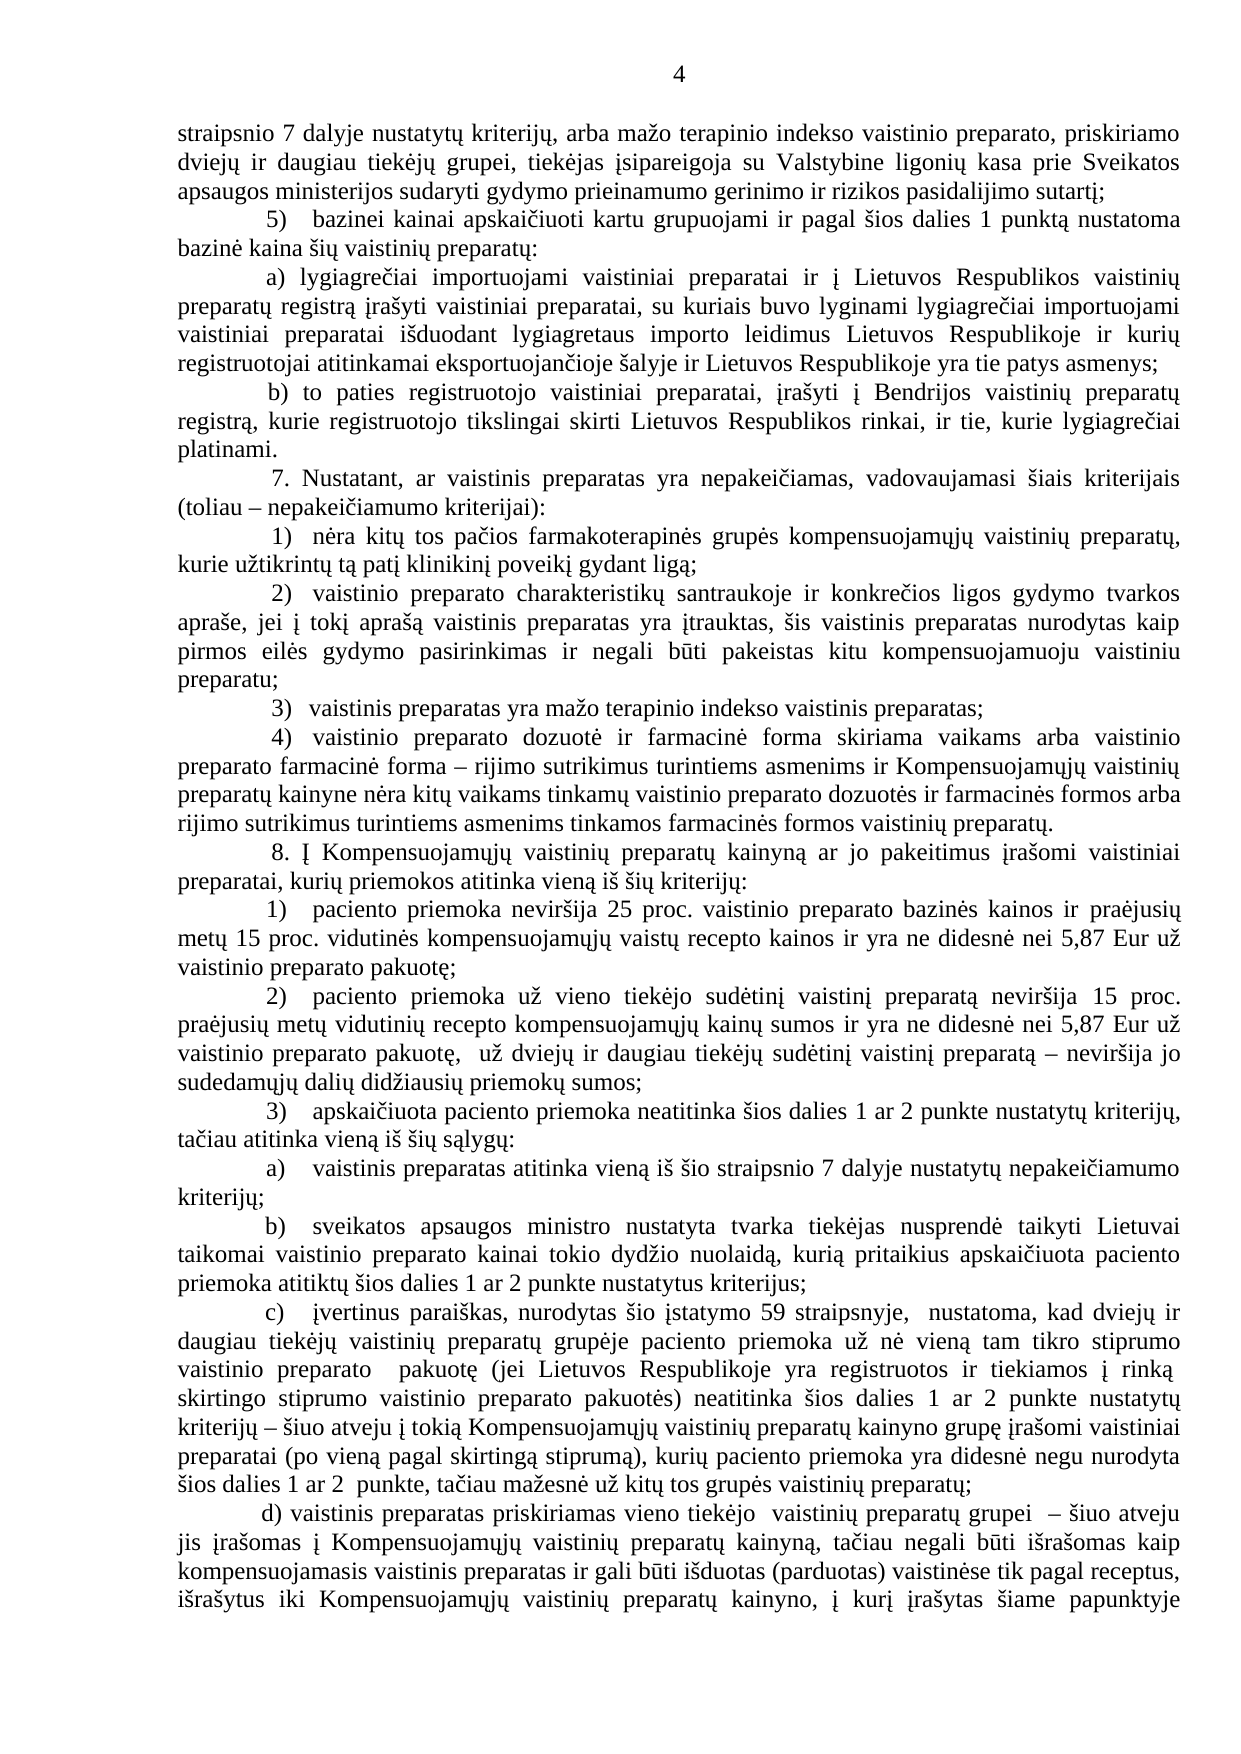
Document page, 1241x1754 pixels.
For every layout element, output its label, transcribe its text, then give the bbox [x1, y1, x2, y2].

text 1) paciento priemoka neviršija 25 proc. vaistinio preparato bazinės kainos ir praėjusių metų 15 proc. vidutinės kompensuojamųjų vaistų recepto kainos ir yra ne didesnė nei 5,87 Eur už vaistinio preparato pakuotę; [177, 894, 1181, 981]
text a) lygiagrečiai importuojami vaistiniai preparatai ir į Lietuvos Respublikos vaistinių preparatų registrą įrašyti vaistiniai preparatai, su kuriais buvo lyginami lygiagrečiai importuojami vaistiniai preparatai išduodant lygiagretaus importo leidimus Lietuvos Respublikoje ir kurių registruotojai atitinkamai eksportuojančioje šalyje ir Lietuvos Respublikoje yra tie patys asmenys; [177, 262, 1181, 377]
text 5) bazinei kainai apskaičiuoti kartu grupuojami ir pagal šios dalies 1 punktą nustatoma bazinė kaina šių vaistinių preparatų: [177, 204, 1181, 262]
text d) vaistinis preparatas priskiriamas vieno tiekėjo vaistinių preparatų grupei – šiuo atveju jis įrašomas į Kompensuojamųjų vaistinių preparatų kainyną, tačiau negali būti išrašomas kaip kompensuojamasis vaistinis preparatas ir gali būti išduotas (parduotas) vaistinėse tik pagal receptus, išrašytus iki Kompensuojamųjų vaistinių preparatų kainyno, į kurį įrašytas šiame papunktyje [177, 1498, 1181, 1613]
text 3) vaistinis preparatas yra mažo terapinio indekso vaistinis preparatas; [271, 693, 1181, 722]
text 3) apskaičiuota paciento priemoka neatitinka šios dalies 1 ar 2 punkte nustatytų kriterijų, tačiau atitinka vieną iš šių sąlygų: [177, 1096, 1181, 1153]
text c) įvertinus paraiškas, nurodytas šio įstatymo 59 straipsnyje, nustatoma, kad dviejų ir daugiau tiekėjų vaistinių preparatų grupėje paciento priemoka už nė vieną tam tikro stiprumo vaistinio preparato pakuotę (jei Lietuvos Respublikoje yra registruotos ir tiekiamos į rinką skirtingo stiprumo vaistinio preparato pakuotės) neatitinka šios dalies 1 ar 2 punkte nustatytų kriterijų – šiuo atveju į tokią Kompensuojamųjų vaistinių preparatų kainyno grupę įrašomi vaistiniai preparatai (po vieną pagal skirtingą stiprumą), kurių paciento priemoka yra didesnė negu nurodyta šios dalies 1 ar 2 punkte, tačiau mažesnė už kitų tos grupės vaistinių preparatų; [177, 1297, 1181, 1498]
text 2) vaistinio preparato charakteristikų santraukoje ir konkrečios ligos gydymo tvarkos apraše, jei į tokį aprašą vaistinis preparatas yra įtrauktas, šis vaistinis preparatas nurodytas kaip pirmos eilės gydymo pasirinkimas ir negali būti pakeistas kitu kompensuojamuoju vaistiniu preparatu; [177, 578, 1181, 693]
text 1) nėra kitų tos pačios farmakoterapinės grupės kompensuojamųjų vaistinių preparatų, kurie užtikrintų tą patį klinikinį poveikį gydant ligą; [177, 521, 1181, 578]
text 2) paciento priemoka už vieno tiekėjo sudėtinį vaistinį preparatą neviršija 15 proc. praėjusių metų vidutinių recepto kompensuojamųjų kainų sumos ir yra ne didesnė nei 5,87 Eur už vaistinio preparato pakuotę, už dviejų ir daugiau tiekėjų sudėtinį vaistinį preparatą – neviršija jo sudedamųjų dalių didžiausių priemokų sumos; [177, 981, 1181, 1096]
text 4) vaistinio preparato dozuotė ir farmacinė forma skiriama vaikams arba vaistinio preparato farmacinė forma – rijimo sutrikimus turintiems asmenims ir Kompensuojamųjų vaistinių preparatų kainyne nėra kitų vaikams tinkamų vaistinio preparato dozuotės ir farmacinės formos arba rijimo sutrikimus turintiems asmenims tinkamos farmacinės formos vaistinių preparatų. [177, 722, 1181, 837]
text b) sveikatos apsaugos ministro nustatyta tvarka tiekėjas nusprendė taikyti Lietuvai taikomai vaistinio preparato kainai tokio dydžio nuolaidą, kurią pritaikius apskaičiuota paciento priemoka atitiktų šios dalies 1 ar 2 punkte nustatytus kriterijus; [177, 1211, 1181, 1297]
text b) to paties registruotojo vaistiniai preparatai, įrašyti į Bendrijos vaistinių preparatų registrą, kurie registruotojo tikslingai skirti Lietuvos Respublikos rinkai, ir tie, kurie lygiagrečiai platinami. [177, 377, 1181, 463]
text straipsnio 7 dalyje nustatytų kriterijų, arba mažo terapinio indekso vaistinio preparato, priskiriamo dviejų ir daugiau tiekėjų grupei, tiekėjas įsipareigoja su Valstybine ligonių kasa prie Sveikatos apsaugos ministerijos sudaryti gydymo prieinamumo gerinimo ir rizikos pasidalijimo sutartį; [177, 118, 1181, 204]
text 7. Nustatant, ar vaistinis preparatas yra nepakeičiamas, vadovaujamasi šiais kriterijais (toliau – nepakeičiamumo kriterijai): [177, 463, 1181, 521]
text 8. Į Kompensuojamųjų vaistinių preparatų kainyną ar jo pakeitimus įrašomi vaistiniai preparatai, kurių priemokos atitinka vieną iš šių kriterijų: [177, 837, 1181, 894]
text a) vaistinis preparatas atitinka vieną iš šio straipsnio 7 dalyje nustatytų nepakeičiamumo kriterijų; [177, 1153, 1181, 1211]
